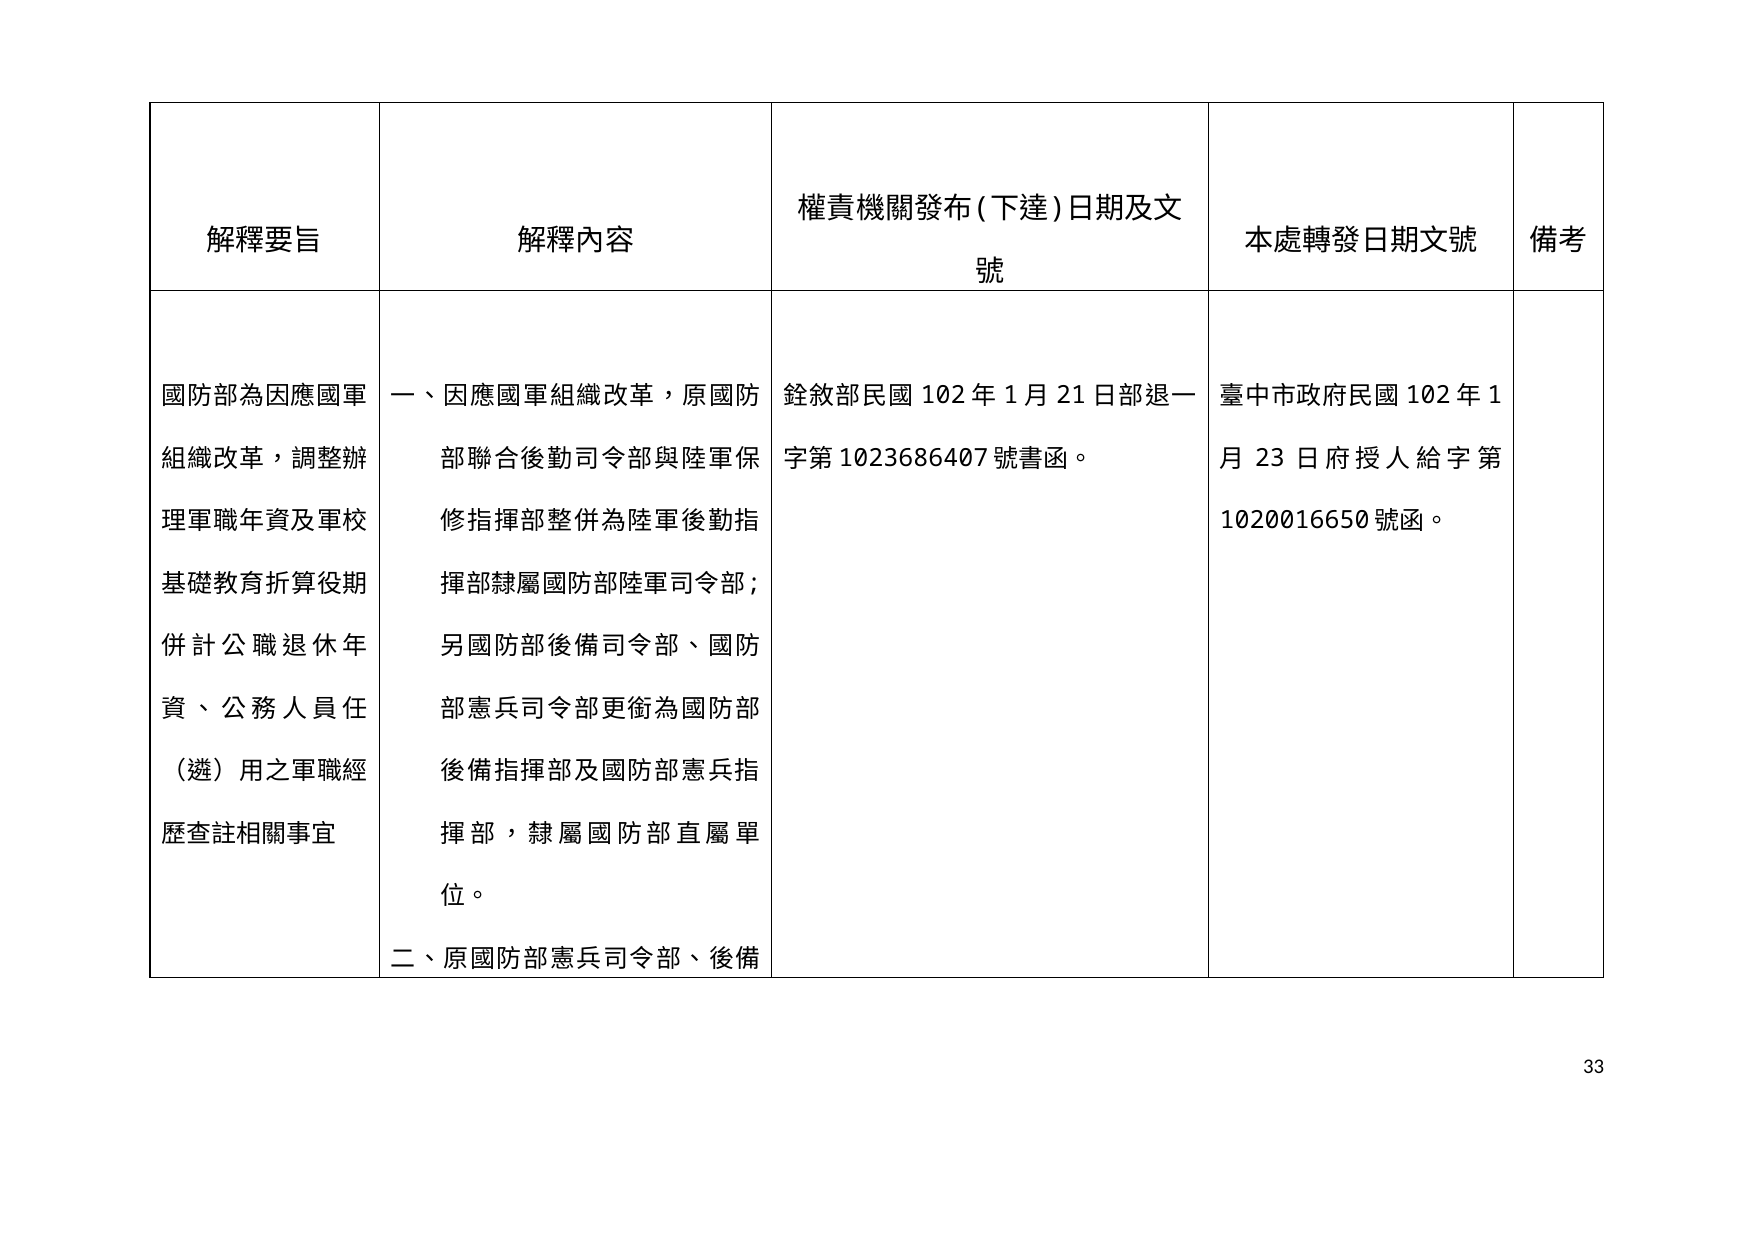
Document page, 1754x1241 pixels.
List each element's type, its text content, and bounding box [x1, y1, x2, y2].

table_cell 臺中市政府民國102年1月23日府授人給字第1020016650號函。 [1209, 291, 1513, 977]
table_cell 一、因應國軍組織改革，原國防部聯合後勤司令部與陸軍保修指揮部整併為陸軍後勤指揮部隸屬國防部陸軍司令部;另國防部後備司令部、國防部憲兵司令部更銜為國防部後備指揮部及國防部憲兵指揮部，隸屬國防部直屬單位。 二、原國防部憲兵司令部、後備 [380, 291, 771, 977]
table_header 備考 [1514, 103, 1603, 289]
table_cell 銓敘部民國102年1月21日部退一字第1023686407號書函。 [772, 291, 1208, 977]
table_header 解釋要旨 [151, 103, 379, 289]
table_cell 國防部為因應國軍組織改革，調整辦理軍職年資及軍校基礎教育折算役期併計公職退休年資、公務人員任（遴）用之軍職經歷查註相關事宜 [151, 291, 379, 977]
table_header 權責機關發布(下達)日期及文號 [772, 103, 1208, 289]
table_header 解釋內容 [380, 103, 771, 289]
table_header 本處轉發日期文號 [1209, 103, 1513, 289]
table_cell [1514, 291, 1603, 977]
